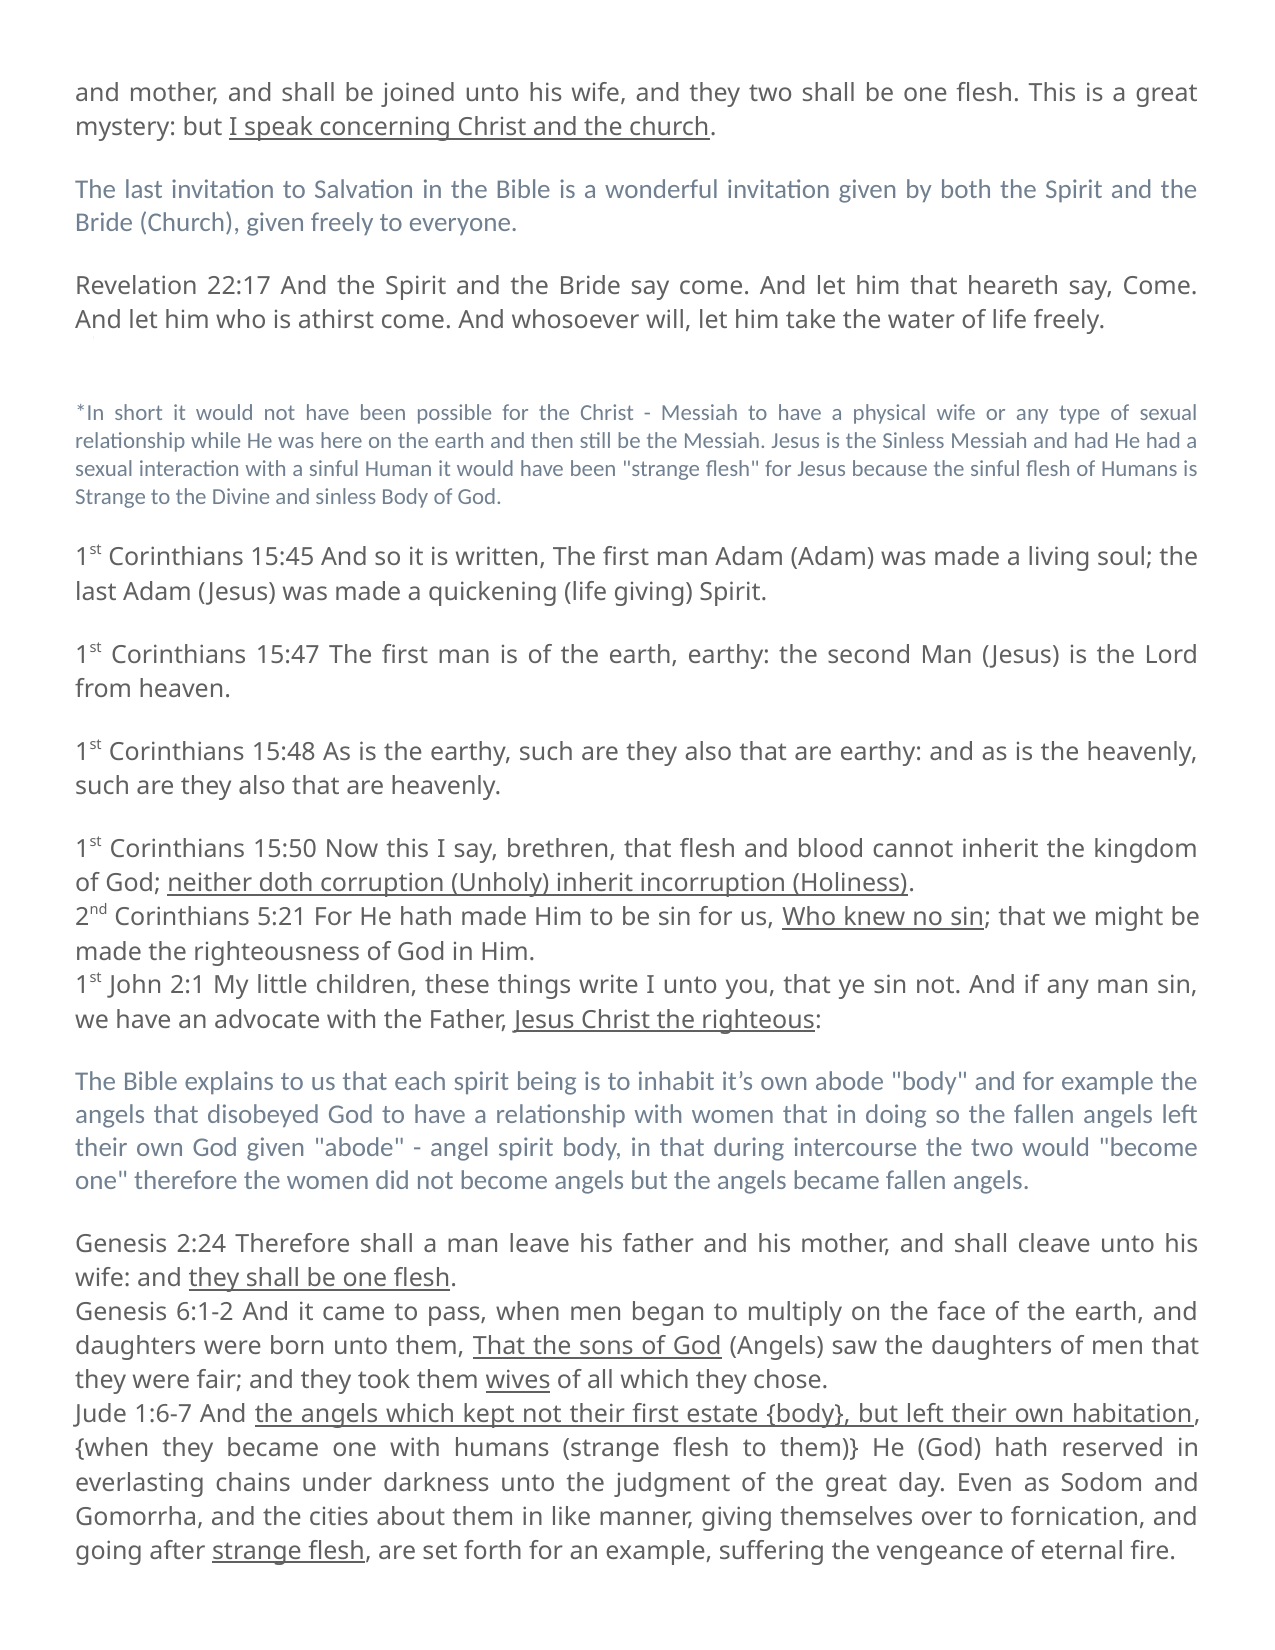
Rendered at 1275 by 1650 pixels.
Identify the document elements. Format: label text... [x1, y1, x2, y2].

text The last invitation to Salvation in the Bible is a wonderful invitation given by both the Spirit and the Bride (Church), given freely to everyone. [75, 172, 1200, 238]
text 1st Corinthians 15:47 The first man is of the earth, earthy: the second Man (Jesus) is the Lord from heaven. [75, 636, 1200, 704]
text Revelation 22:17 And the Spirit and the Bride say come. And let him that heareth say, Come. And let him who is athirst come. And whosoever will, let him take the water of life freely. [75, 267, 1200, 336]
text Genesis 2:24 Therefore shall a man leave his father and his mother, and shall cleave unto his wife: and they shall be one flesh. [75, 1226, 1200, 1294]
text Jude 1:6-7 And the angels which kept not their first estate {body}, but left their own habitation, {when they became one with humans (strange flesh to them)} He (God) hath reserved in everlasting chains under darkness unto the judgment of the great day. Even as Sodom and Gomorrha, and the cities about them in like manner, giving themselves over to fornication, and going after strange flesh, are set forth for an example, suffering the vengeance of eternal fire. [75, 1396, 1200, 1566]
text 1st Corinthians 15:50 Now this I say, brethren, that flesh and blood cannot inherit the kingdom of God; neither doth corruption (Unholy) inherit incorruption (Holiness). [75, 831, 1200, 899]
text 1st Corinthians 15:45 And so it is written, The first man Adam (Adam) was made a living soul; the last Adam (Jesus) was made a quickening (life giving) Spirit. [75, 539, 1200, 607]
text 2nd Corinthians 5:21 For He hath made Him to be sin for us, Who knew no sin; that we might be made the righteousness of God in Him. [75, 899, 1200, 967]
text Genesis 6:1-2 And it came to pass, when men began to multiply on the face of the earth, and daughters were born unto them, That the sons of God (Angels) saw the daughters of men that they were fair; and they took them wives of all which they chose. [75, 1294, 1200, 1396]
text *In short it would not have been possible for the Christ - Messiah to have a physical wife or any type of sexual relationship while He was here on the earth and then still be the Messiah. Jesus is the Sinless Messiah and had He had a sexual interaction with a sinful Human it would have been "strange flesh" for Jesus because the sinful flesh of Humans is Strange to the Divine and sinless Body of God. [75, 398, 1200, 510]
text 1st Corinthians 15:48 As is the earthy, such are they also that are earthy: and as is the heavenly, such are they also that are heavenly. [75, 734, 1200, 802]
text and mother, and shall be joined unto his wife, and they two shall be one flesh. This is a great mystery: but I speak concerning Christ and the church. [75, 75, 1200, 143]
text 1st John 2:1 My little children, these things write I unto you, that ye sin not. And if any man sin, we have an advocate with the Father, Jesus Christ the righteous: [75, 967, 1200, 1035]
text The Bible explains to us that each spirit being is to inhabit it’s own abode "body" and for example the angels that disobeyed God to have a relationship with women that in doing so the fallen angels left their own God given "abode" - angel spirit body, in that during intercourse the two would "become one" therefore the women did not become angels but the angels became fallen angels. [75, 1064, 1200, 1197]
